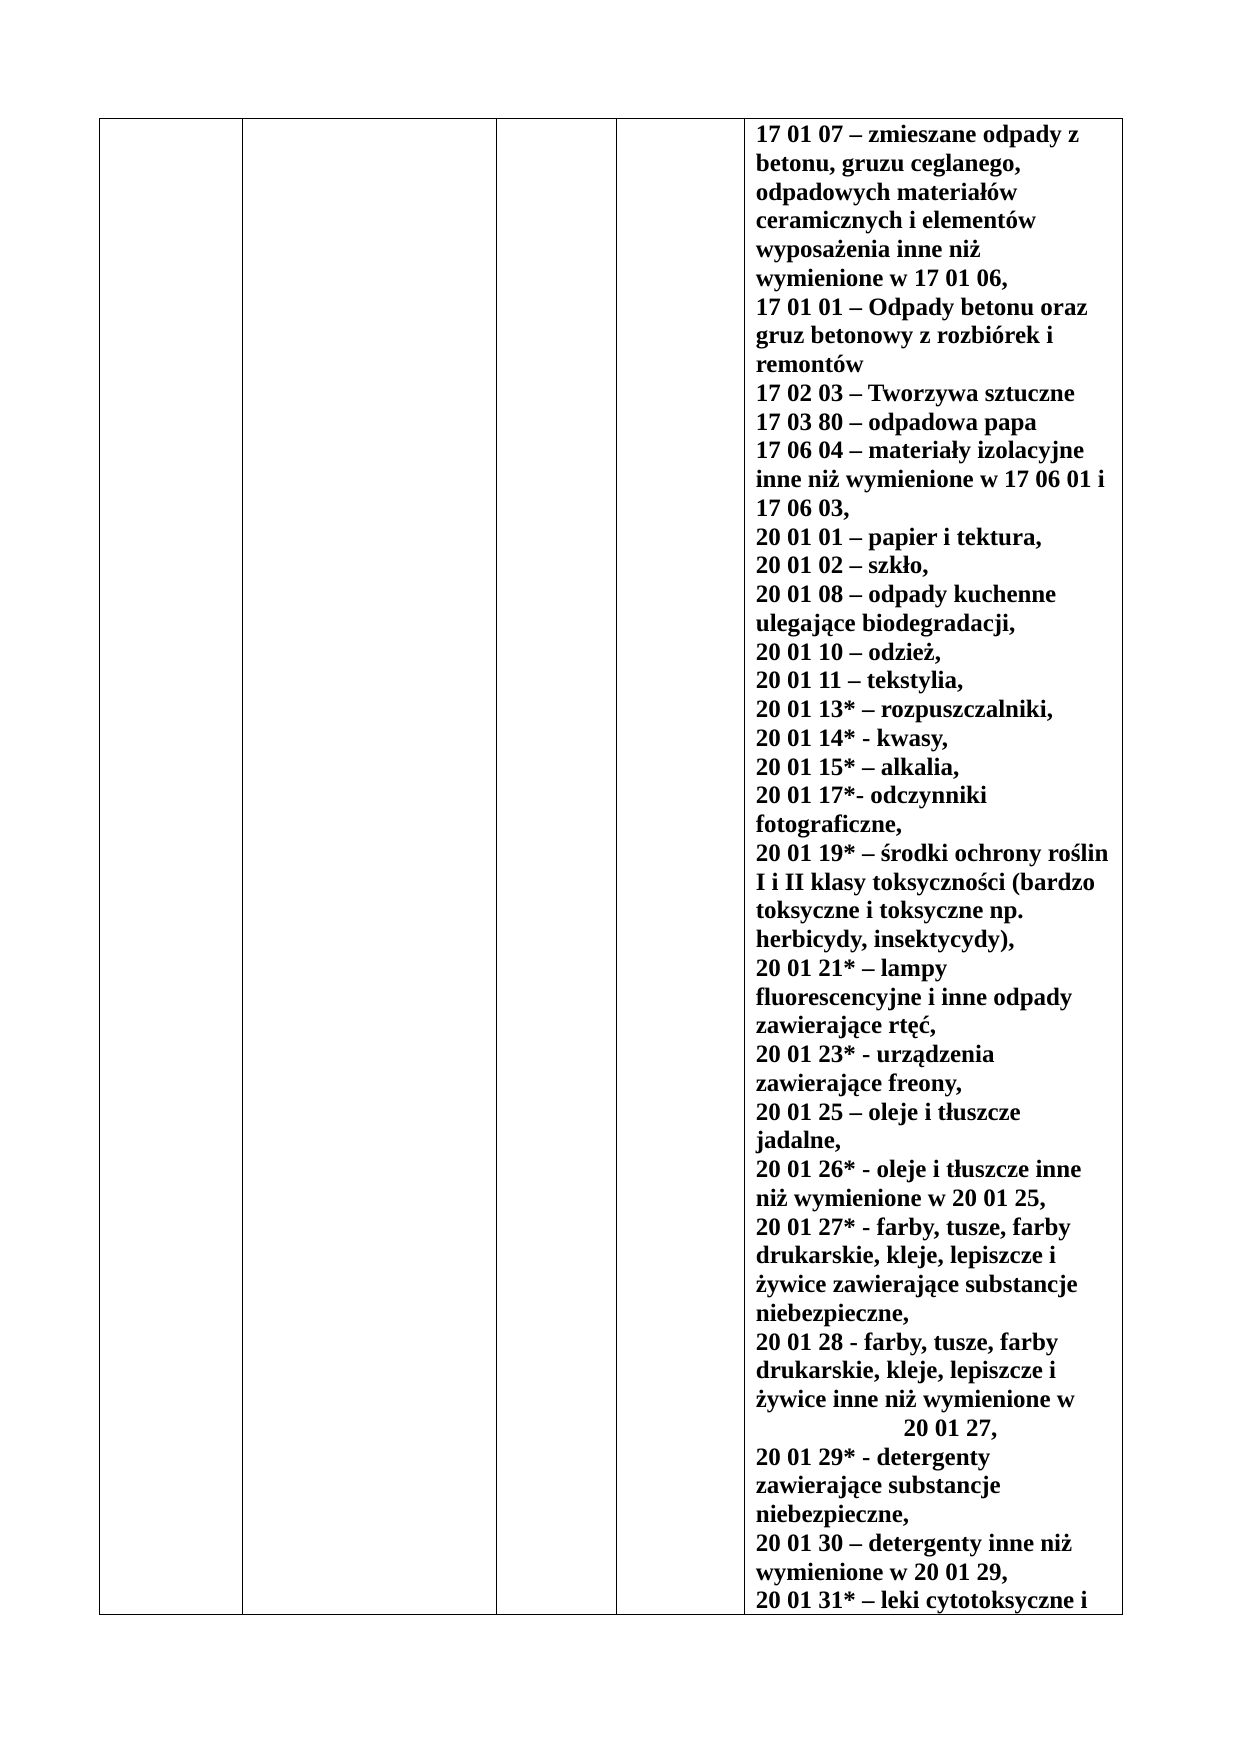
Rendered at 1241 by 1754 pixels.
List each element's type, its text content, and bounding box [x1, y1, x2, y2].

table_cell [100, 119, 242, 1614]
table_cell [243, 119, 496, 1614]
table_cell [617, 119, 744, 1614]
table_cell 17 01 07 – zmieszane odpady z betonu, gruzu ceglanego, odpadowych materiałów ceramicznych i elementów wyposażenia inne niż wymienione w 17 01 06, 17 01 01 – Odpady betonu oraz gruz betonowy z rozbiórek i remontów 17 02 03 – Tworzywa sztuczne 17 03 80 – odpadowa papa 17 06 04 – materiały izolacyjne inne niż wymienione w 17 06 01 i 17 06 03, 20 01 01 – papier i tektura, 20 01 02 – szkło, 20 01 08 – odpady kuchenne ulegające biodegradacji, 20 01 10 – odzież, 20 01 11 – tekstylia, 20 01 13* – rozpuszczalniki, 20 01 14* - kwasy, 20 01 15* – alkalia, 20 01 17*- odczynniki fotograficzne, 20 01 19* – środki ochrony roślin I i II klasy toksyczności (bardzo toksyczne i toksyczne np. herbicydy, insektycydy), 20 01 21* – lampy fluorescencyjne i inne odpady zawierające rtęć, 20 01 23* - urządzenia zawierające freony, 20 01 25 – oleje i tłuszcze jadalne, 20 01 26* - oleje i tłuszcze inne niż wymienione w 20 01 25, 20 01 27* - farby, tusze, farby drukarskie, kleje, lepiszcze i żywice zawierające substancje niebezpieczne, 20 01 28 - farby, tusze, farby drukarskie, kleje, lepiszcze i żywice inne niż wymienione w 20 01 27, 20 01 29* - detergenty zawierające substancje niebezpieczne, 20 01 30 – detergenty inne niż wymienione w 20 01 29, 20 01 31* – leki cytotoksyczne i [745, 119, 1122, 1614]
table_cell [497, 119, 616, 1614]
table_cell [1123, 118, 1137, 1614]
